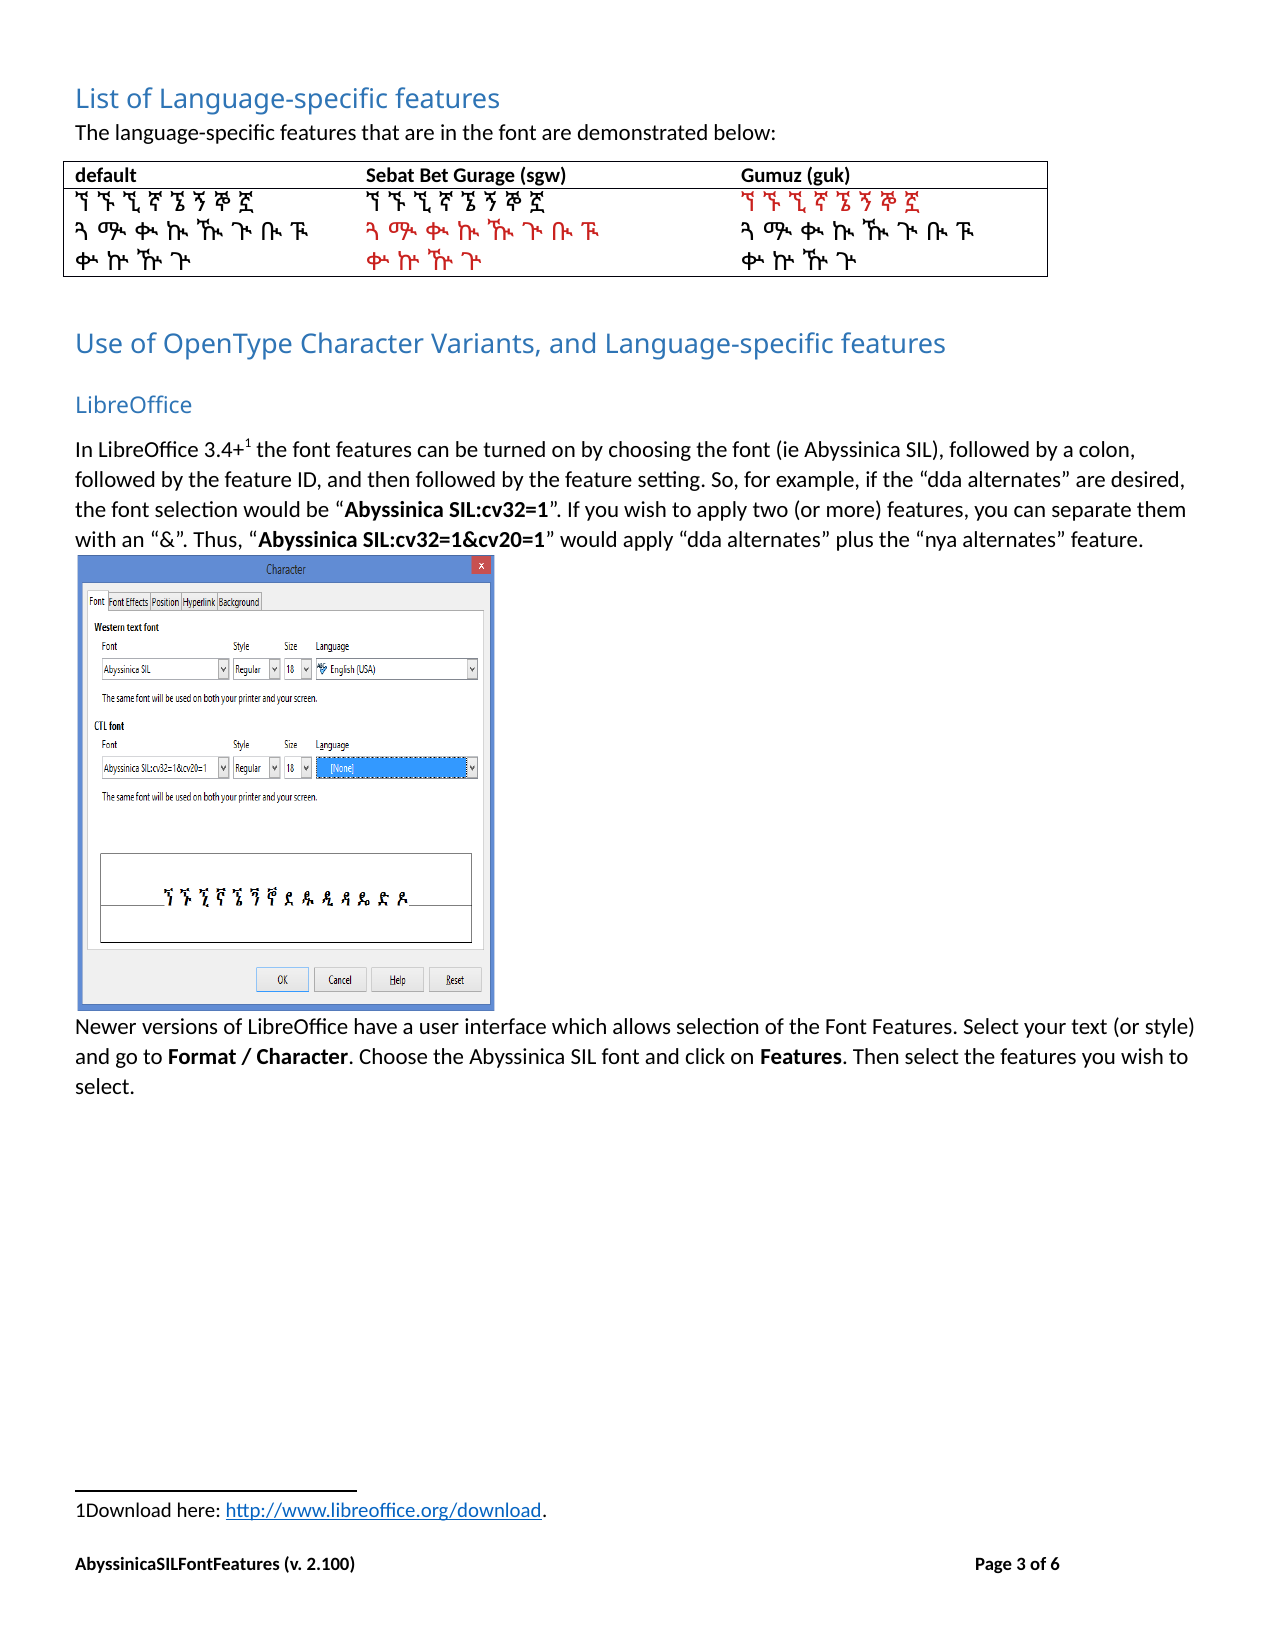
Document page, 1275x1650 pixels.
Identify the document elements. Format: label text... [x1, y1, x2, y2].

table_cell ኘ ኙ ኚ ኛ ኜ ኝ ኞ ኟ ጓ ᎁ ቊ ኲ ዂ ጒ ᎅ ᎍ ቍ ኵ ዅ ጕ [64, 189, 354, 276]
table_header default [64, 162, 354, 187]
subtitle Use of OpenType Character Variants, and Language-specific features [75, 325, 1200, 362]
subtitle List of Language-specific features [75, 79, 1200, 116]
text Download here: http://www.libreoffice.org/download. [75, 1497, 1200, 1523]
subtitle LibreOffice [75, 389, 1200, 420]
table_cell ኘ ኙ ኚ ኛ ኜ ኝ ኞ ኟ ጓ ᎁ ቊ ኲ ዂ ጒ ᎅ ᎍ ቍ ኵ ዅ ጕ [354, 189, 729, 276]
text The language-specific features that are in the font are demonstrated below: [75, 118, 1200, 147]
table_header Gumuz (guk) [729, 162, 1047, 187]
text Newer versions of LibreOffice have a user interface which allows selection of the Font Features. Select your text (or style) and go to Format / Character. Choose the Abyssinica SIL font and click on Features. Then select the features you wish to select. [75, 571, 1200, 1100]
picture [77, 555, 495, 1011]
table_header Sebat Bet Gurage (sgw) [354, 162, 729, 187]
text In LibreOffice 3.4+ the font features can be turned on by choosing the font (ie Abyssinica SIL), followed by a colon, followed by the feature ID, and then followed by the feature setting. So, for example, if the “dda alternates” are desired, the font selection would be “Abyssinica SIL:cv32=1”. If you wish to apply two (or more) features, you can separate them with an “&”. Thus, “Abyssinica SIL:cv32=1&cv20=1” would apply “dda alternates” plus the “nya alternates” feature. [75, 435, 1200, 553]
table_cell ኘ ኙ ኚ ኛ ኜ ኝ ኞ ኟ ጓ ᎁ ቊ ኲ ዂ ጒ ᎅ ᎍ ቍ ኵ ዅ ጕ [729, 189, 1047, 276]
